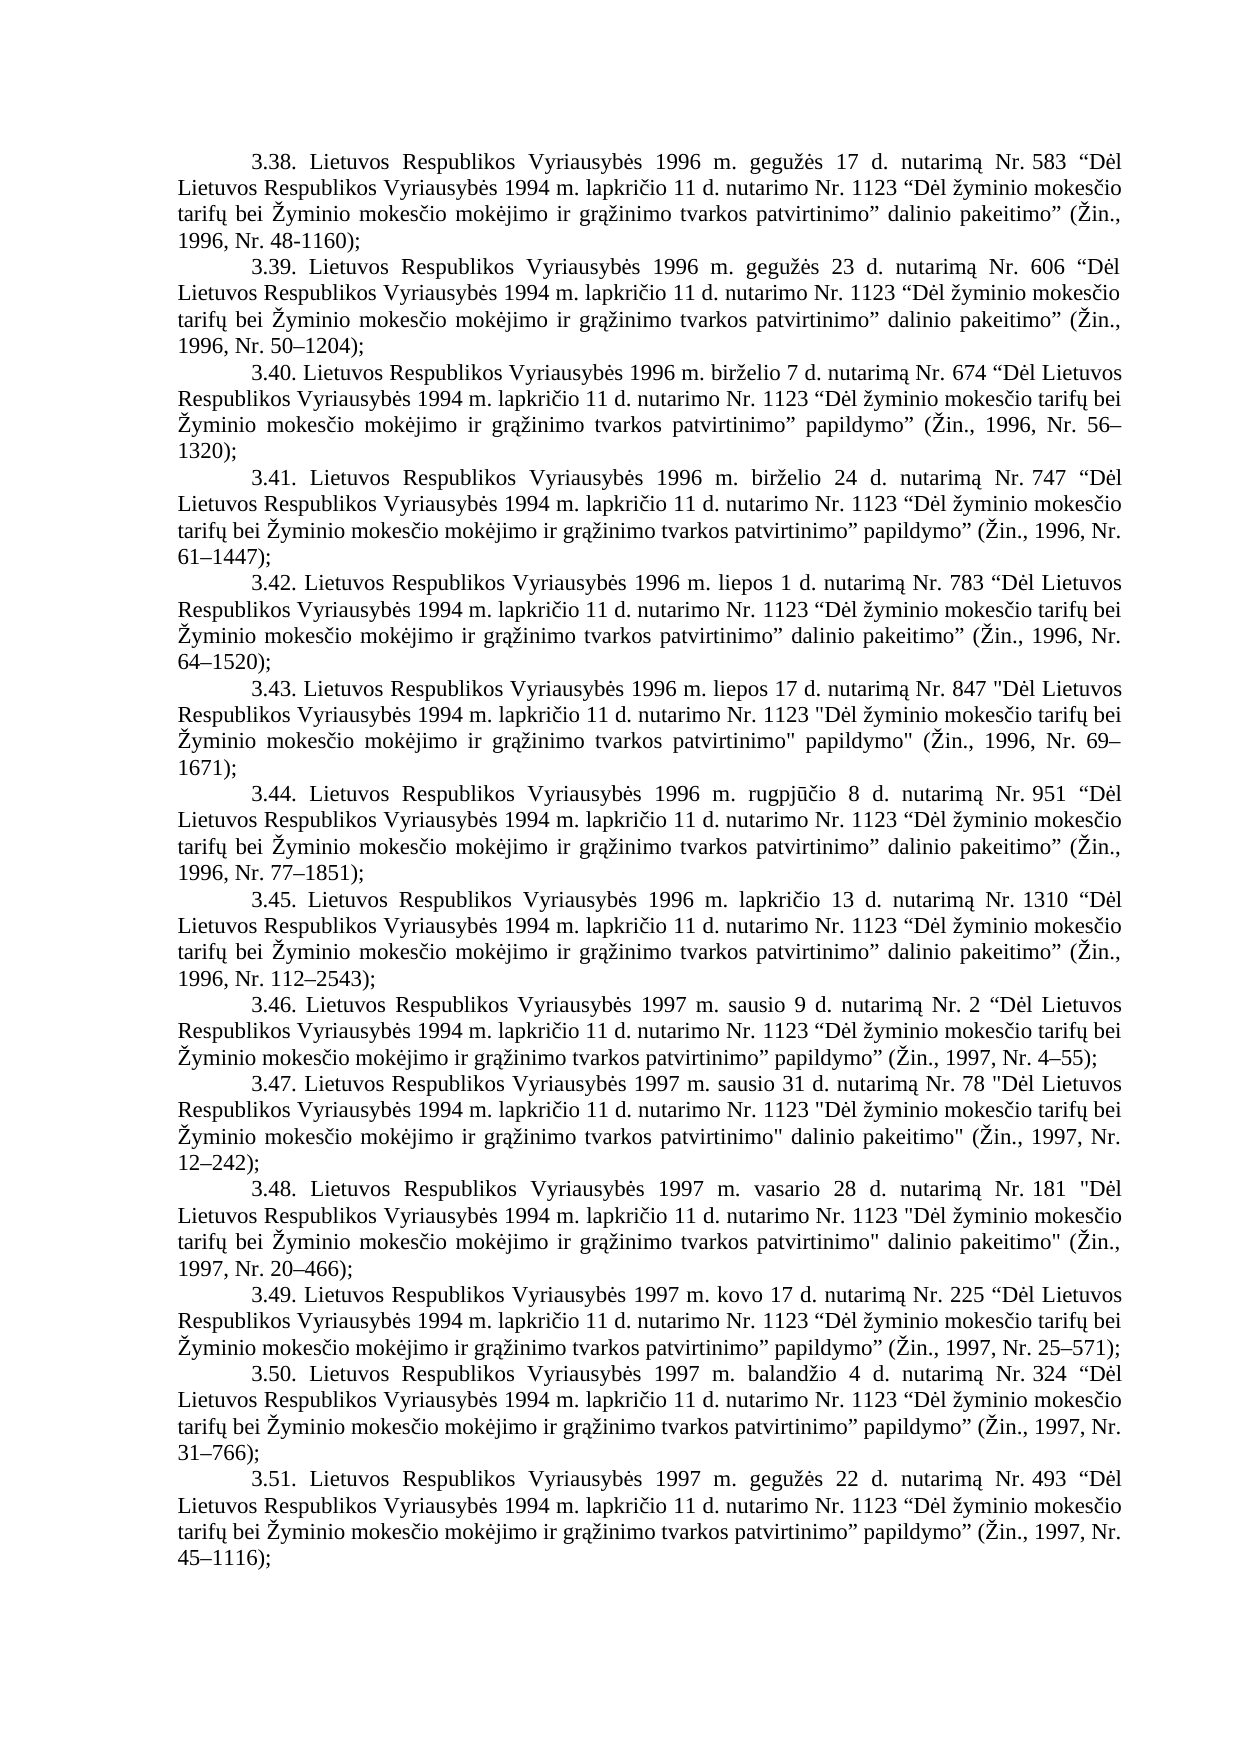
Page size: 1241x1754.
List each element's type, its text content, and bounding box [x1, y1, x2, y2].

text 3.41. Lietuvos Respublikos Vyriausybės 1996 m. birželio 24 d. nutarimą Nr. 747 “Dėl Lietuvos Respublikos Vyriausybės 1994 m. lapkričio 11 d. nutarimo Nr. 1123 “Dėl žyminio mokesčio tarifų bei Žyminio mokesčio mokėjimo ir grąžinimo tvarkos patvirtinimo” papildymo” (Žin., 1996, Nr. 61–1447); [177, 464, 1122, 569]
text 3.46. Lietuvos Respublikos Vyriausybės 1997 m. sausio 9 d. nutarimą Nr. 2 “Dėl Lietuvos Respublikos Vyriausybės 1994 m. lapkričio 11 d. nutarimo Nr. 1123 “Dėl žyminio mokesčio tarifų bei Žyminio mokesčio mokėjimo ir grąžinimo tvarkos patvirtinimo” papildymo” (Žin., 1997, Nr. 4–55); [177, 991, 1122, 1070]
text 3.51. Lietuvos Respublikos Vyriausybės 1997 m. gegužės 22 d. nutarimą Nr. 493 “Dėl Lietuvos Respublikos Vyriausybės 1994 m. lapkričio 11 d. nutarimo Nr. 1123 “Dėl žyminio mokesčio tarifų bei Žyminio mokesčio mokėjimo ir grąžinimo tvarkos patvirtinimo” papildymo” (Žin., 1997, Nr. 45–1116); [177, 1465, 1122, 1571]
text 3.50. Lietuvos Respublikos Vyriausybės 1997 m. balandžio 4 d. nutarimą Nr. 324 “Dėl Lietuvos Respublikos Vyriausybės 1994 m. lapkričio 11 d. nutarimo Nr. 1123 “Dėl žyminio mokesčio tarifų bei Žyminio mokesčio mokėjimo ir grąžinimo tvarkos patvirtinimo” papildymo” (Žin., 1997, Nr. 31–766); [177, 1360, 1122, 1465]
text 3.40. Lietuvos Respublikos Vyriausybės 1996 m. birželio 7 d. nutarimą Nr. 674 “Dėl Lietuvos Respublikos Vyriausybės 1994 m. lapkričio 11 d. nutarimo Nr. 1123 “Dėl žyminio mokesčio tarifų bei Žyminio mokesčio mokėjimo ir grąžinimo tvarkos patvirtinimo” papildymo” (Žin., 1996, Nr. 56–1320); [177, 358, 1122, 464]
text 3.45. Lietuvos Respublikos Vyriausybės 1996 m. lapkričio 13 d. nutarimą Nr. 1310 “Dėl Lietuvos Respublikos Vyriausybės 1994 m. lapkričio 11 d. nutarimo Nr. 1123 “Dėl žyminio mokesčio tarifų bei Žyminio mokesčio mokėjimo ir grąžinimo tvarkos patvirtinimo” dalinio pakeitimo” (Žin., 1996, Nr. 112–2543); [177, 886, 1122, 991]
text 3.39. Lietuvos Respublikos Vyriausybės 1996 m. gegužės 23 d. nutarimą Nr. 606 “Dėl Lietuvos Respublikos Vyriausybės 1994 m. lapkričio 11 d. nutarimo Nr. 1123 “Dėl žyminio mokesčio tarifų bei Žyminio mokesčio mokėjimo ir grąžinimo tvarkos patvirtinimo” dalinio pakeitimo” (Žin., 1996, Nr. 50–1204); [177, 253, 1122, 358]
text 3.47. Lietuvos Respublikos Vyriausybės 1997 m. sausio 31 d. nutarimą Nr. 78 "Dėl Lietuvos Respublikos Vyriausybės 1994 m. lapkričio 11 d. nutarimo Nr. 1123 "Dėl žyminio mokesčio tarifų bei Žyminio mokesčio mokėjimo ir grąžinimo tvarkos patvirtinimo" dalinio pakeitimo" (Žin., 1997, Nr. 12–242); [177, 1070, 1122, 1176]
text 3.38. Lietuvos Respublikos Vyriausybės 1996 m. gegužės 17 d. nutarimą Nr. 583 “Dėl Lietuvos Respublikos Vyriausybės 1994 m. lapkričio 11 d. nutarimo Nr. 1123 “Dėl žyminio mokesčio tarifų bei Žyminio mokesčio mokėjimo ir grąžinimo tvarkos patvirtinimo” dalinio pakeitimo” (Žin., 1996, Nr. 48-1160); [177, 148, 1122, 253]
text 3.43. Lietuvos Respublikos Vyriausybės 1996 m. liepos 17 d. nutarimą Nr. 847 "Dėl Lietuvos Respublikos Vyriausybės 1994 m. lapkričio 11 d. nutarimo Nr. 1123 "Dėl žyminio mokesčio tarifų bei Žyminio mokesčio mokėjimo ir grąžinimo tvarkos patvirtinimo" papildymo" (Žin., 1996, Nr. 69–1671); [177, 675, 1122, 780]
text 3.49. Lietuvos Respublikos Vyriausybės 1997 m. kovo 17 d. nutarimą Nr. 225 “Dėl Lietuvos Respublikos Vyriausybės 1994 m. lapkričio 11 d. nutarimo Nr. 1123 “Dėl žyminio mokesčio tarifų bei Žyminio mokesčio mokėjimo ir grąžinimo tvarkos patvirtinimo” papildymo” (Žin., 1997, Nr. 25–571); [177, 1281, 1122, 1360]
text 3.48. Lietuvos Respublikos Vyriausybės 1997 m. vasario 28 d. nutarimą Nr. 181 "Dėl Lietuvos Respublikos Vyriausybės 1994 m. lapkričio 11 d. nutarimo Nr. 1123 "Dėl žyminio mokesčio tarifų bei Žyminio mokesčio mokėjimo ir grąžinimo tvarkos patvirtinimo" dalinio pakeitimo" (Žin., 1997, Nr. 20–466); [177, 1176, 1122, 1281]
text 3.44. Lietuvos Respublikos Vyriausybės 1996 m. rugpjūčio 8 d. nutarimą Nr. 951 “Dėl Lietuvos Respublikos Vyriausybės 1994 m. lapkričio 11 d. nutarimo Nr. 1123 “Dėl žyminio mokesčio tarifų bei Žyminio mokesčio mokėjimo ir grąžinimo tvarkos patvirtinimo” dalinio pakeitimo” (Žin., 1996, Nr. 77–1851); [177, 780, 1122, 886]
text 3.42. Lietuvos Respublikos Vyriausybės 1996 m. liepos 1 d. nutarimą Nr. 783 “Dėl Lietuvos Respublikos Vyriausybės 1994 m. lapkričio 11 d. nutarimo Nr. 1123 “Dėl žyminio mokesčio tarifų bei Žyminio mokesčio mokėjimo ir grąžinimo tvarkos patvirtinimo” dalinio pakeitimo” (Žin., 1996, Nr. 64–1520); [177, 569, 1122, 675]
